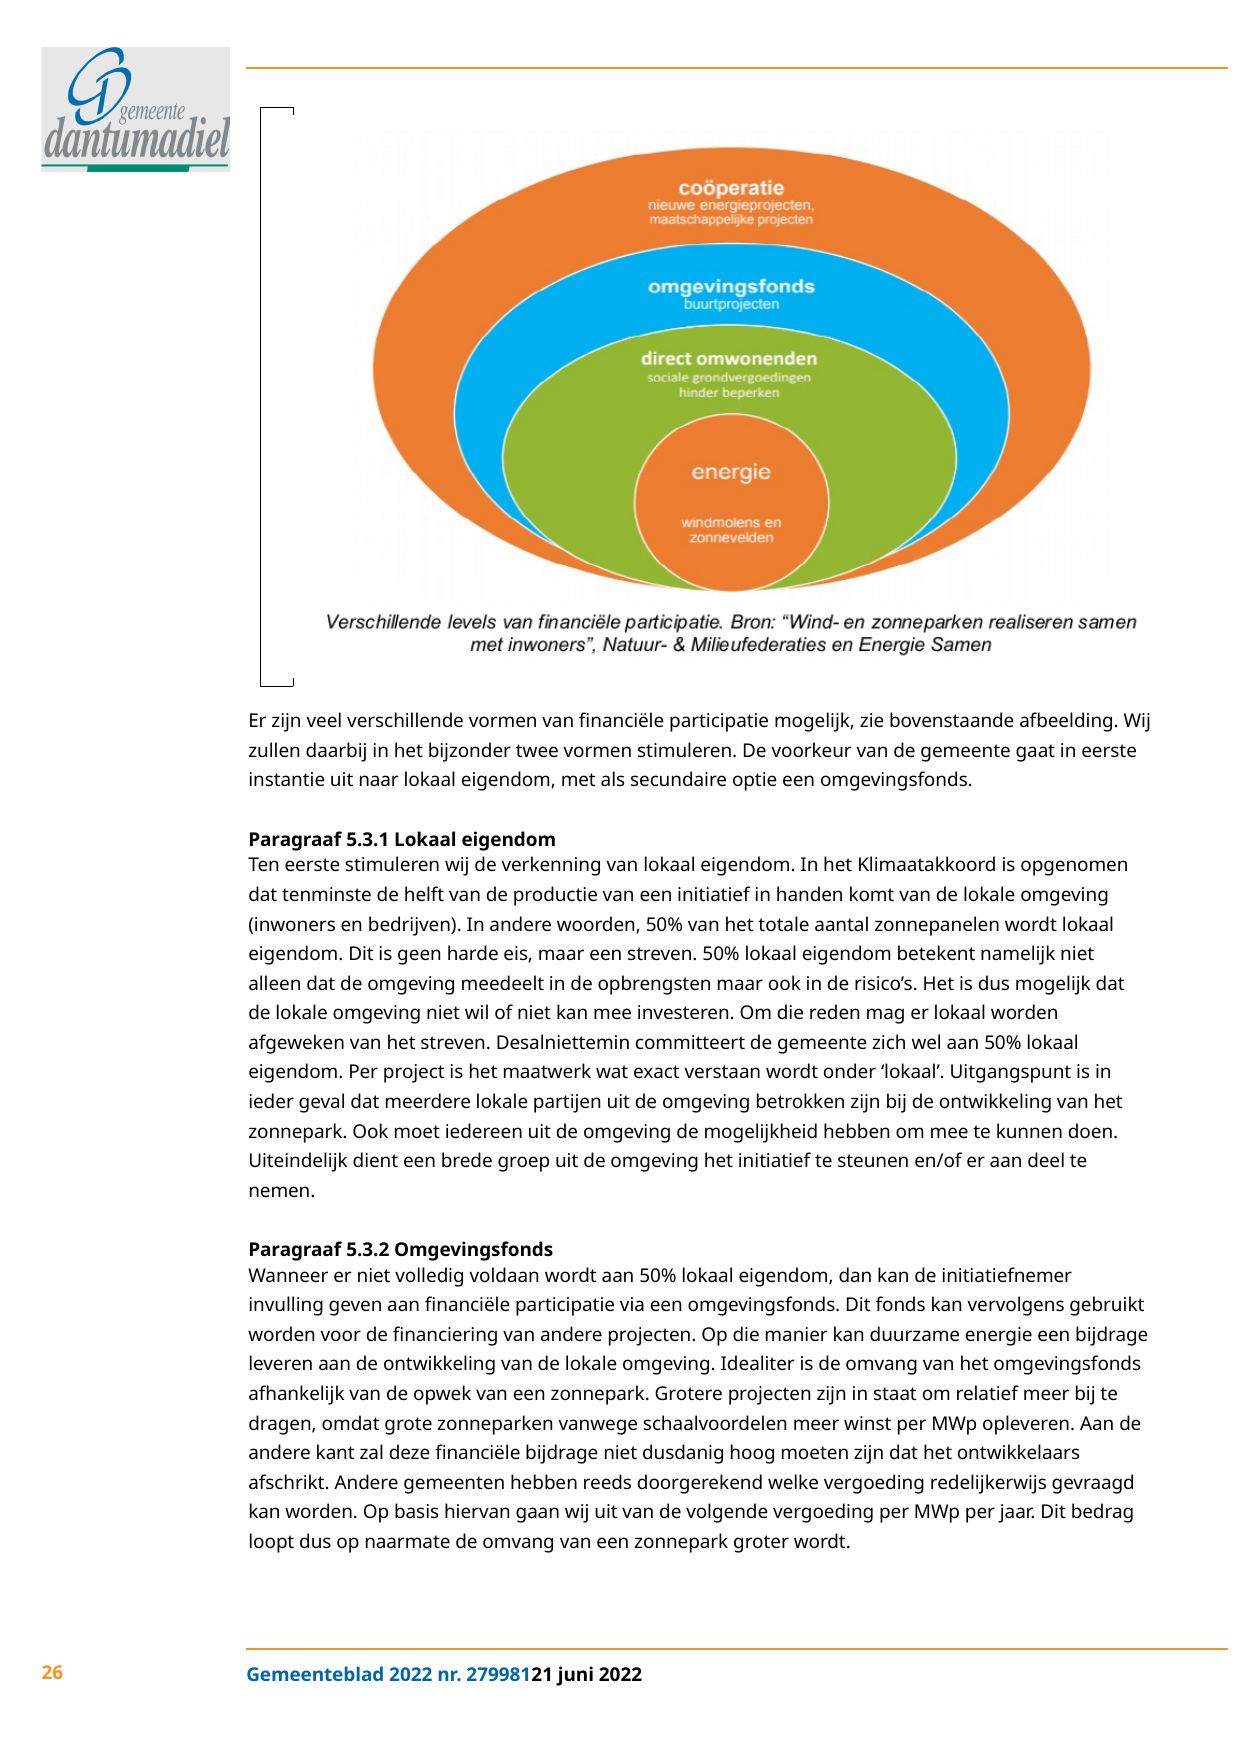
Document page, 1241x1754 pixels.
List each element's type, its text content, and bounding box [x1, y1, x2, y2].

text Ten eerste stimuleren wij de verkenning van lokaal eigendom. In het Klimaatakkoord is opgenomen dat tenminste de helft van de productie van een initiatief in handen komt van de lokale omgeving (inwoners en bedrijven). In andere woorden, 50% van het totale aantal zonnepanelen wordt lokaal eigendom. Dit is geen harde eis, maar een streven. 50% lokaal eigendom betekent namelijk niet alleen dat de omgeving meedeelt in de opbrengsten maar ook in de risico’s. Het is dus mogelijk dat de lokale omgeving niet wil of niet kan mee investeren. Om die reden mag er lokaal worden afgeweken van het streven. Desalniettemin committeert de gemeente zich wel aan 50% lokaal eigendom. Per project is het maatwerk wat exact verstaan wordt onder ‘lokaal’. Uitgangspunt is in ieder geval dat meerdere lokale partijen uit de omgeving betrokken zijn bij de ontwikkeling van het zonnepark. Ook moet iedereen uit de omgeving de mogelijkheid hebben om mee te kunnen doen. Uiteindelijk dient een brede groep uit de omgeving het initiatief te steunen en/of er aan deel te nemen. [248, 852, 1152, 1203]
text Er zijn veel verschillende vormen van financiële participatie mogelijk, zie bovenstaande afbeelding. Wij zullen daarbij in het bijzonder twee vormen stimuleren. De voorkeur van de gemeente gaat in eerste instantie uit naar lokaal eigendom, met als secundaire optie een omgevingsfonds. [248, 707, 1152, 792]
text Wanneer er niet volledig voldaan wordt aan 50% lokaal eigendom, dan kan de initiatiefnemer invulling geven aan financiële participatie via een omgevingsfonds. Dit fonds kan vervolgens gebruikt worden voor de financiering van andere projecten. Op die manier kan duurzame energie een bijdrage leveren aan de ontwikkeling van de lokale omgeving. Idealiter is de omvang van het omgevingsfonds afhankelijk van de opwek van een zonnepark. Grotere projecten zijn in staat om relatief meer bij te dragen, omdat grote zonneparken vanwege schaalvoordelen meer winst per MWp opleveren. Aan de andere kant zal deze financiële bijdrage niet dusdanig hoog moeten zijn dat het ontwikkelaars afschrikt. Andere gemeenten hebben reeds doorgerekend welke vergoeding redelijkerwijs gevraagd kan worden. Op basis hiervan gaan wij uit van de volgende vergoeding per MWp per jaar. Dit bedrag loopt dus op naarmate de omvang van een zonnepark groter wordt. [248, 1262, 1152, 1554]
picture [41, 47, 231, 172]
text Paragraaf 5.3.1 Lokaal eigendom [248, 826, 1152, 852]
picture [268, 115, 1155, 678]
text Paragraaf 5.3.2 Omgevingsfonds [248, 1236, 1152, 1262]
